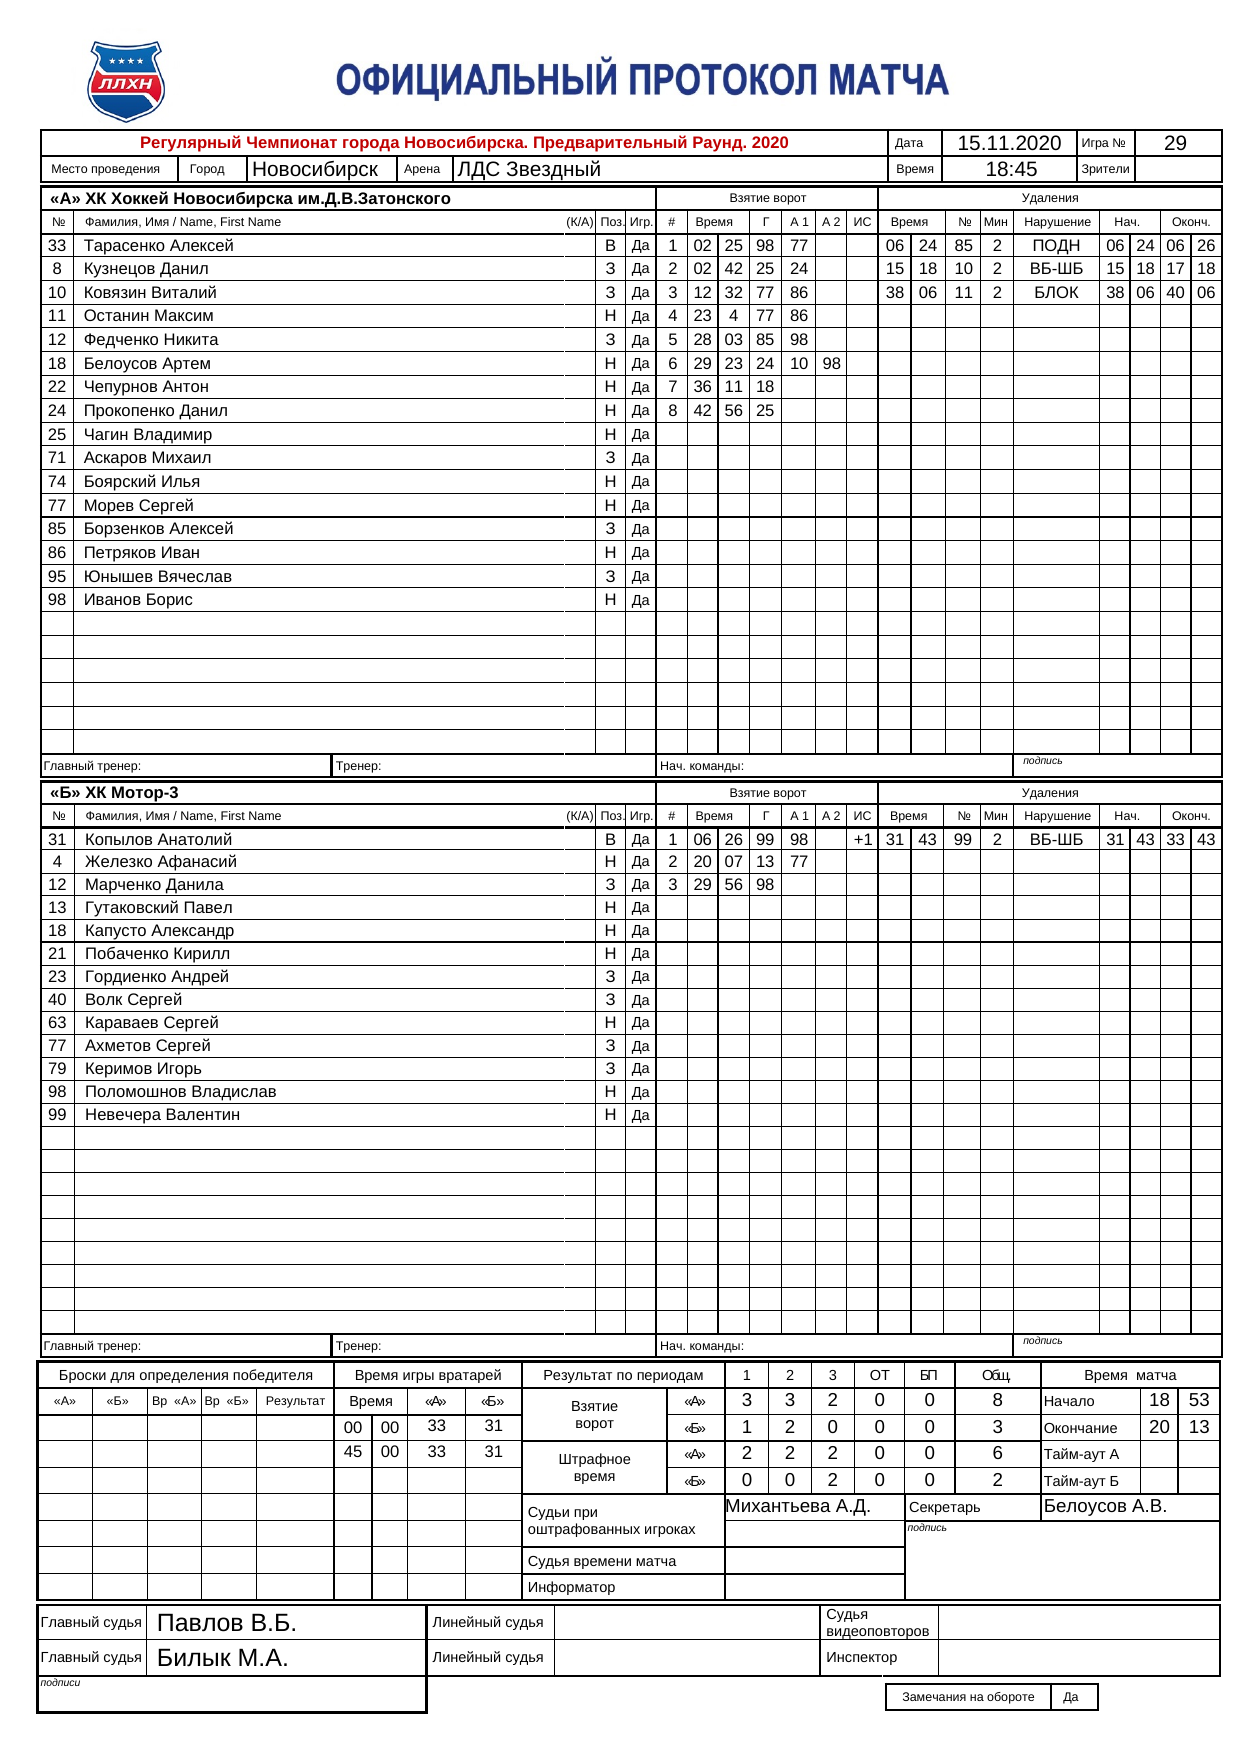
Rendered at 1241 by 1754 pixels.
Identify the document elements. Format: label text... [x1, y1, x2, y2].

table_cell [946, 423, 980, 445]
table_cell [39, 1521, 92, 1546]
table_cell Новосибирск [248, 157, 396, 181]
table_cell [93, 1441, 147, 1467]
table_cell Н [596, 896, 625, 918]
table_cell 12 [688, 281, 717, 303]
table_cell [1131, 989, 1160, 1011]
table_cell [750, 423, 781, 445]
table_cell [565, 1104, 595, 1126]
table_cell [1161, 470, 1190, 493]
table_cell 99 [944, 829, 980, 849]
table_cell [75, 1196, 564, 1218]
table_cell [879, 1288, 910, 1310]
table_cell 33 [42, 235, 73, 256]
table_cell «А» [408, 1389, 465, 1413]
table_cell [408, 1547, 465, 1573]
table_cell [879, 966, 910, 987]
table_cell [1131, 494, 1160, 516]
table_cell [1161, 376, 1190, 398]
table_cell [912, 305, 945, 327]
table_cell [1192, 565, 1221, 587]
table_cell [1131, 1150, 1160, 1172]
table_cell [912, 470, 945, 493]
table_cell [1179, 1441, 1219, 1467]
table_cell [1100, 1058, 1129, 1079]
table_cell [565, 829, 595, 849]
table_cell [1014, 1081, 1099, 1103]
table_cell З [596, 1035, 625, 1057]
table_cell [408, 1468, 465, 1493]
table_cell [847, 874, 877, 895]
table_cell Белоусов А.В. [1042, 1495, 1219, 1520]
table_cell Вр «А» [148, 1389, 201, 1413]
table_cell [981, 920, 1013, 941]
table_cell [816, 1196, 846, 1218]
table_cell [912, 896, 943, 918]
table_cell [657, 707, 687, 729]
table_cell 25 [719, 235, 749, 256]
table_cell [782, 588, 815, 611]
table_cell [816, 423, 846, 445]
table_cell [816, 470, 846, 493]
table_cell [879, 989, 910, 1011]
table_cell [750, 730, 781, 753]
table_cell [257, 1574, 333, 1599]
table_cell З [596, 874, 625, 895]
table_cell [946, 588, 980, 611]
table_cell 6 [956, 1442, 1040, 1467]
table_cell [565, 305, 595, 327]
table_cell Ахметов Сергей [75, 1035, 564, 1057]
table_cell [335, 1494, 371, 1520]
table_cell 3 [769, 1389, 811, 1413]
table_cell [1014, 376, 1099, 398]
table_cell [944, 1242, 980, 1264]
table_cell [719, 565, 749, 587]
table_cell [1131, 730, 1160, 753]
table_cell [1100, 1104, 1129, 1126]
table_cell [879, 1012, 910, 1033]
table_cell [750, 446, 781, 469]
table_cell [1131, 1104, 1160, 1126]
table_cell [816, 1242, 846, 1264]
table_cell [39, 1547, 92, 1573]
table_cell [565, 1265, 595, 1287]
table_cell [782, 1081, 815, 1103]
table_cell [719, 730, 749, 753]
table_cell [981, 470, 1013, 493]
table_cell Да [626, 235, 655, 256]
table_cell [657, 683, 687, 706]
table_cell Н [596, 305, 625, 327]
table_cell [1014, 1058, 1099, 1079]
table_cell [750, 612, 781, 634]
table_cell [1131, 470, 1160, 493]
table_cell [1014, 423, 1099, 445]
table_cell [816, 1219, 846, 1241]
table_cell [1131, 588, 1160, 611]
table_cell 0 [812, 1415, 854, 1440]
table_header Броски для определения победителя [39, 1363, 333, 1387]
table_cell [944, 989, 980, 1011]
table_cell [981, 989, 1013, 1011]
table_cell 0 [726, 1468, 768, 1493]
table_cell Н [596, 470, 625, 493]
table_cell Федченко Никита [74, 328, 564, 351]
table_cell № [946, 211, 980, 233]
table_cell [816, 896, 846, 918]
table_cell Караваев Сергей [75, 1012, 564, 1033]
table_cell З [596, 281, 625, 303]
table_cell [75, 1311, 564, 1333]
table_cell 0 [905, 1442, 954, 1467]
table_cell [657, 1081, 687, 1103]
table_cell [626, 730, 655, 753]
table_cell [1131, 683, 1160, 706]
table_cell 0 [855, 1442, 904, 1467]
table_cell 06 [688, 829, 717, 849]
table_cell [75, 1150, 564, 1172]
table_cell [750, 636, 781, 658]
table_cell [1131, 565, 1160, 587]
table_header 3 [812, 1363, 854, 1387]
table_cell [816, 328, 846, 351]
table_cell Фамилия, Имя / Name, First Name [74, 211, 565, 233]
table_cell [1100, 1219, 1129, 1241]
table_cell [1161, 730, 1190, 753]
table_cell [466, 1574, 521, 1599]
table_cell [750, 1127, 781, 1149]
table_cell [1131, 1081, 1160, 1103]
table_cell [782, 541, 815, 564]
table_cell [847, 1035, 877, 1057]
table_cell [816, 235, 846, 256]
table_cell [1100, 1081, 1129, 1103]
table_cell [565, 1081, 595, 1103]
table_cell Да [626, 352, 655, 374]
table_cell Волк Сергей [75, 989, 564, 1011]
table_cell [93, 1416, 147, 1440]
table_cell Да [626, 850, 655, 872]
table_cell [1141, 1468, 1177, 1493]
table_cell [944, 1127, 980, 1149]
table_cell [847, 328, 877, 351]
table_cell [626, 1173, 655, 1195]
table_cell № [944, 805, 980, 826]
table_cell Да [626, 896, 655, 918]
table_cell [816, 1012, 846, 1033]
table_cell [912, 1219, 943, 1241]
table_cell 98 [750, 235, 781, 256]
table_cell [816, 518, 846, 540]
table_cell Да [626, 376, 655, 398]
table_cell Н [596, 423, 625, 445]
table_cell [565, 257, 595, 280]
table_cell [946, 541, 980, 564]
table_cell А 2 [816, 805, 846, 826]
table_cell З [596, 328, 625, 351]
table_cell [1131, 943, 1160, 964]
table_cell [782, 1104, 815, 1126]
table_cell [257, 1416, 333, 1440]
table_cell [1014, 850, 1099, 872]
table_cell [596, 1127, 625, 1149]
table_cell [42, 1173, 74, 1195]
table_cell [626, 1265, 655, 1287]
table_cell 11 [946, 281, 980, 303]
table_cell [939, 1640, 1219, 1675]
table_cell 2 [769, 1442, 811, 1467]
table_cell В [596, 235, 625, 256]
table_cell З [596, 989, 625, 1011]
table_cell Начало [1042, 1389, 1140, 1413]
table_cell [596, 1173, 625, 1195]
table_cell Н [596, 399, 625, 422]
table_cell 77 [42, 1035, 74, 1057]
table_cell [1100, 1150, 1129, 1172]
table_cell [912, 1058, 943, 1079]
table_cell [1131, 1288, 1160, 1310]
table_cell [879, 1035, 910, 1057]
table_cell [1100, 352, 1129, 374]
table_cell 18 [1192, 257, 1221, 280]
table_cell 38 [879, 281, 910, 303]
table_cell [719, 1127, 749, 1149]
table_cell [912, 874, 943, 895]
table_cell Да [626, 1104, 655, 1126]
table_cell [408, 1494, 465, 1520]
table_cell Чагин Владимир [74, 423, 564, 445]
table_cell Марченко Данила [75, 874, 564, 895]
table_cell [1131, 423, 1160, 445]
table_cell [912, 541, 945, 564]
table_cell [912, 1173, 943, 1195]
table_cell 40 [42, 989, 74, 1011]
table_cell [1192, 588, 1221, 611]
table_cell [93, 1521, 147, 1546]
table_cell [912, 446, 945, 469]
table_header Удаления [879, 783, 1221, 803]
table_cell [202, 1441, 256, 1467]
table_cell [816, 1058, 846, 1079]
table_cell [39, 1441, 92, 1467]
table_cell [1014, 943, 1099, 964]
table_cell [626, 707, 655, 729]
table_cell [912, 1288, 943, 1310]
table_cell Железко Афанасий [75, 850, 564, 872]
table_cell [1131, 541, 1160, 564]
table_cell № [42, 211, 73, 233]
table_cell [981, 446, 1013, 469]
table_cell Билык М.А. [147, 1640, 425, 1675]
table_cell [981, 636, 1013, 658]
table_cell Да [626, 399, 655, 422]
table_cell [1131, 1173, 1160, 1195]
table_cell [782, 376, 815, 398]
table_cell [944, 1150, 980, 1172]
table_cell [1192, 1081, 1221, 1103]
table_cell [626, 1127, 655, 1149]
table_cell [1161, 352, 1190, 374]
table_cell [1161, 966, 1190, 987]
table_cell Нач. [1100, 805, 1160, 826]
table_header Дата [889, 131, 941, 155]
table_cell Юнышев Вячеслав [74, 565, 564, 587]
table_cell Поломошнов Владислав [75, 1081, 564, 1103]
table_cell [981, 1012, 1013, 1033]
table_cell [750, 565, 781, 587]
table_cell [879, 470, 910, 493]
table_cell 36 [688, 376, 717, 398]
table_cell Вр «Б» [202, 1389, 256, 1413]
table_cell [688, 1311, 717, 1333]
table_cell [879, 1104, 910, 1126]
table_cell [912, 612, 945, 634]
table_cell Время [889, 157, 941, 181]
table_cell [782, 1173, 815, 1195]
table_cell Да [626, 966, 655, 987]
table_cell 0 [855, 1389, 904, 1413]
table_cell [565, 1058, 595, 1079]
table_cell [944, 850, 980, 872]
table_cell [1014, 399, 1099, 422]
table_cell Нарушение [1014, 805, 1099, 826]
table_cell [1161, 1035, 1190, 1057]
table_cell [847, 399, 877, 422]
table_cell [879, 494, 910, 516]
table_cell Г [750, 211, 781, 233]
table_cell 53 [1179, 1389, 1219, 1413]
table_cell [912, 966, 943, 987]
table_cell Время [688, 805, 749, 826]
table_cell А 1 [782, 805, 815, 826]
table_cell 74 [42, 470, 73, 493]
table_cell [657, 470, 687, 493]
table_cell Взятие ворот [523, 1389, 666, 1440]
table_cell [750, 896, 781, 918]
table_cell 18 [750, 376, 781, 398]
table_cell [816, 874, 846, 895]
table_cell 38 [1100, 281, 1129, 303]
table_cell [42, 659, 73, 682]
table_cell [42, 1288, 74, 1310]
table_cell Гутаковский Павел [75, 896, 564, 918]
table_cell 25 [42, 423, 73, 445]
table_cell [148, 1441, 201, 1467]
table_header 2 [769, 1363, 811, 1387]
table_cell [981, 305, 1013, 327]
table_cell [657, 1242, 687, 1264]
table_cell [1161, 1081, 1190, 1103]
table_cell [1014, 1288, 1099, 1310]
table_cell 23 [719, 352, 749, 374]
table_cell Да [626, 541, 655, 564]
table_cell [565, 707, 595, 729]
table_cell 42 [719, 257, 749, 280]
table_cell [847, 1127, 877, 1149]
table_cell [944, 1035, 980, 1057]
table_cell [626, 1219, 655, 1241]
table_cell [1192, 494, 1221, 516]
table_cell [1192, 1127, 1221, 1149]
table_cell [1131, 1012, 1160, 1033]
table_cell [981, 376, 1013, 398]
table_cell [981, 1127, 1013, 1149]
table_cell [1161, 1265, 1190, 1287]
table_cell [688, 518, 717, 540]
table_cell [202, 1574, 256, 1599]
table_cell [1100, 707, 1129, 729]
table_cell Да [626, 1035, 655, 1057]
table_cell [1100, 376, 1129, 398]
table_cell [555, 1606, 819, 1639]
table_cell [981, 588, 1013, 611]
table_cell [657, 565, 687, 587]
table_cell [1100, 305, 1129, 327]
table_cell [1131, 352, 1160, 374]
table_cell [719, 612, 749, 634]
table_cell [1014, 305, 1099, 327]
table_cell [688, 565, 717, 587]
table_cell [847, 989, 877, 1011]
table_cell [946, 352, 980, 374]
table_cell [879, 352, 910, 374]
table_cell [1100, 470, 1129, 493]
table_cell [719, 966, 749, 987]
table_cell [1131, 920, 1160, 941]
table_cell [816, 446, 846, 469]
table_cell [816, 1104, 846, 1126]
table_cell 45 [335, 1441, 371, 1467]
table_cell [1014, 328, 1099, 351]
table_cell [981, 874, 1013, 895]
table_cell [596, 1311, 625, 1333]
table_cell [565, 352, 595, 374]
table_cell 77 [42, 494, 73, 516]
table_cell [782, 1012, 815, 1033]
table_cell Да [626, 257, 655, 280]
table_cell [565, 494, 595, 516]
table_cell [912, 376, 945, 398]
table_cell [719, 423, 749, 445]
table_cell [782, 1127, 815, 1149]
table_cell [657, 1265, 687, 1287]
table_cell [879, 565, 910, 587]
table_cell [1014, 588, 1099, 611]
table_cell [719, 683, 749, 706]
table_cell [657, 1288, 687, 1310]
table_cell [1161, 707, 1190, 729]
table_cell [565, 281, 595, 303]
table_cell [657, 659, 687, 682]
table_cell [1161, 328, 1190, 351]
table_cell [257, 1468, 333, 1493]
table_cell [879, 920, 910, 941]
table_header ОТ [855, 1363, 904, 1387]
table_cell 98 [42, 588, 73, 611]
table_cell 85 [42, 518, 73, 540]
table_cell [750, 1012, 781, 1033]
table_cell Главный тренер: [42, 1335, 330, 1356]
table_cell [1192, 659, 1221, 682]
table_cell [1192, 896, 1221, 918]
table_cell [912, 1196, 943, 1218]
table_cell подписи [39, 1677, 425, 1711]
table_cell [750, 989, 781, 1011]
table_cell 32 [719, 281, 749, 303]
table_cell [657, 588, 687, 611]
table_cell 86 [782, 281, 815, 303]
table_cell 98 [750, 874, 781, 895]
table_cell [1131, 1035, 1160, 1057]
table_cell [565, 1196, 595, 1218]
table_cell [1014, 1242, 1099, 1264]
table_cell [657, 989, 687, 1011]
table_cell [657, 730, 687, 753]
table_cell Да [626, 565, 655, 587]
table_cell [782, 966, 815, 987]
table_cell А 1 [782, 211, 815, 233]
table_cell [75, 1127, 564, 1149]
table_cell [1161, 636, 1190, 658]
table_cell [1192, 1035, 1221, 1057]
table_cell [1192, 1173, 1221, 1195]
table_cell [466, 1547, 521, 1573]
table_cell Время [335, 1389, 407, 1413]
table_cell 15 [1100, 257, 1129, 280]
table_cell [565, 636, 595, 658]
table_cell [1192, 541, 1221, 564]
table_cell [750, 1150, 781, 1172]
table_cell [726, 1575, 904, 1599]
table_cell [944, 1173, 980, 1195]
table_cell [1131, 707, 1160, 729]
table_cell [847, 352, 877, 374]
table_cell [1161, 423, 1190, 445]
table_cell [782, 920, 815, 941]
table_cell +1 [847, 829, 877, 849]
table_cell [1131, 376, 1160, 398]
table_cell Судья времени матча [523, 1548, 724, 1573]
table_cell [946, 446, 980, 469]
table_cell ВБ-ШБ [1014, 829, 1099, 849]
table_cell Н [596, 376, 625, 398]
table_cell [750, 1196, 781, 1218]
table_cell [1192, 1104, 1221, 1126]
table_cell [688, 636, 717, 658]
table_cell [816, 850, 846, 872]
table_cell [93, 1547, 147, 1573]
table_cell [257, 1494, 333, 1520]
table_cell [1100, 874, 1129, 895]
table_cell [373, 1574, 407, 1599]
table_cell Чепурнов Антон [74, 376, 564, 398]
table_cell [782, 1265, 815, 1287]
table_cell [1161, 588, 1190, 611]
table_cell [688, 423, 717, 445]
table_cell [42, 730, 73, 753]
table_cell 43 [1131, 829, 1160, 849]
table_cell [782, 446, 815, 469]
table_cell [847, 565, 877, 587]
table_cell [565, 1035, 595, 1057]
table_cell 5 [657, 328, 687, 351]
table_cell 24 [782, 257, 815, 280]
table_cell 3 [956, 1415, 1040, 1440]
table_cell [565, 989, 595, 1011]
table_cell Да [626, 588, 655, 611]
table_cell 11 [42, 305, 73, 327]
table_cell [1192, 1150, 1221, 1172]
table_cell [782, 1242, 815, 1264]
table_cell [981, 683, 1013, 706]
table_cell Судья видеоповторов [821, 1606, 938, 1639]
table_cell [782, 1311, 815, 1333]
table_cell [565, 328, 595, 351]
table_cell [944, 1104, 980, 1126]
table_cell [981, 423, 1013, 445]
table_cell [879, 943, 910, 964]
table_cell [373, 1547, 407, 1573]
table_cell 2 [657, 257, 687, 280]
table_cell [750, 1058, 781, 1079]
table_header Время игры вратарей [335, 1363, 521, 1387]
table_cell [912, 399, 945, 422]
table_cell [1131, 850, 1160, 872]
table_cell 06 [912, 281, 945, 303]
table_cell [719, 518, 749, 540]
table_cell [879, 446, 910, 469]
table_header БП [905, 1363, 954, 1387]
table_cell [688, 470, 717, 493]
table_cell [657, 1104, 687, 1126]
table_cell [847, 943, 877, 964]
table_cell [373, 1468, 407, 1493]
table_cell [879, 730, 910, 753]
table_cell [719, 1058, 749, 1079]
table_cell [688, 896, 717, 918]
table_cell 31 [42, 829, 74, 849]
table_cell [719, 446, 749, 469]
table_cell [148, 1416, 201, 1440]
table_cell [782, 565, 815, 587]
table_cell [1161, 1196, 1190, 1218]
table_cell [912, 1127, 943, 1149]
table_cell Тайм-аут Б [1042, 1468, 1140, 1493]
table_cell [688, 541, 717, 564]
table_cell Оконч. [1161, 211, 1221, 233]
table_cell [1192, 399, 1221, 422]
table_cell Арена [398, 157, 452, 181]
table_cell [565, 920, 595, 941]
table_cell [75, 1288, 564, 1310]
table_cell [912, 707, 945, 729]
table_cell 18:45 [943, 157, 1076, 181]
table_cell [816, 1035, 846, 1057]
table_cell [719, 1081, 749, 1103]
table_cell Нач. команды: [657, 1335, 1012, 1356]
table_cell «Б» [668, 1415, 724, 1440]
table_cell 21 [42, 943, 74, 964]
table_cell 56 [719, 399, 749, 422]
table_cell [816, 541, 846, 564]
table_cell [148, 1574, 201, 1599]
table_cell 99 [750, 829, 781, 849]
table_cell [42, 1265, 74, 1287]
table_cell [39, 1468, 92, 1493]
table_cell 31 [466, 1441, 521, 1467]
table_cell 4 [657, 305, 687, 327]
table_cell [1014, 1196, 1099, 1218]
table_cell [1161, 565, 1190, 587]
table_cell [912, 850, 943, 872]
table_cell [981, 850, 1013, 872]
table_cell [719, 636, 749, 658]
table_cell 77 [782, 850, 815, 872]
table_cell 7 [657, 376, 687, 398]
table_cell [912, 1311, 943, 1333]
table_cell [93, 1494, 147, 1520]
table_cell [981, 565, 1013, 587]
table_cell [1179, 1468, 1219, 1493]
table_cell (К/А) [565, 805, 595, 826]
table_cell [1192, 683, 1221, 706]
table_cell [847, 1219, 877, 1241]
table_cell 24 [42, 399, 73, 422]
table_cell [657, 518, 687, 540]
table_cell 18 [42, 920, 74, 941]
table_cell 18 [42, 352, 73, 374]
table_cell [335, 1521, 371, 1546]
table_cell [1131, 896, 1160, 918]
table_cell Да [626, 470, 655, 493]
table_cell [719, 1196, 749, 1218]
table_cell [946, 470, 980, 493]
table_cell Зрители [1078, 157, 1134, 181]
table_cell [719, 920, 749, 941]
table_cell [1014, 1127, 1099, 1149]
table_cell [466, 1468, 521, 1493]
table_cell Да [626, 281, 655, 303]
table_cell [946, 636, 980, 658]
table_cell [719, 1012, 749, 1033]
table_cell [1100, 659, 1129, 682]
table_cell [1161, 896, 1190, 918]
table_cell [565, 612, 595, 634]
table_cell «Б » [466, 1389, 521, 1413]
table_cell [879, 541, 910, 564]
table_cell [912, 565, 945, 587]
table_cell [596, 1288, 625, 1310]
table_cell [879, 1173, 910, 1195]
table_cell [1192, 305, 1221, 327]
table_header 15.11.2020 [943, 131, 1076, 155]
table_cell [719, 1035, 749, 1057]
table_cell [1014, 1035, 1099, 1057]
table_cell [565, 446, 595, 469]
table_cell [981, 943, 1013, 964]
table_cell Аскаров Михаил [74, 446, 564, 469]
table_cell Н [596, 920, 625, 941]
table_cell [816, 612, 846, 634]
table_header «Б» ХК Мотор-3 [42, 783, 655, 803]
table_cell [688, 683, 717, 706]
table_cell [1161, 494, 1190, 516]
table_cell [202, 1521, 256, 1546]
table_cell 43 [1192, 829, 1221, 849]
table_cell [1100, 1265, 1129, 1287]
table_cell [1131, 612, 1160, 634]
table_cell [946, 612, 980, 634]
table_cell 2 [812, 1389, 854, 1413]
table_cell [688, 1035, 717, 1057]
table_cell [688, 612, 717, 634]
table_cell 23 [688, 305, 717, 327]
table_cell 2 [657, 850, 687, 872]
table_cell Да [626, 829, 655, 849]
table_cell [148, 1547, 201, 1573]
table_cell Инспектор [821, 1640, 938, 1675]
table_cell 86 [42, 541, 73, 564]
table_cell [688, 1219, 717, 1241]
table_cell 79 [42, 1058, 74, 1079]
table_cell Да [626, 305, 655, 327]
table_cell «А» [668, 1389, 724, 1413]
table_cell З [596, 518, 625, 540]
table_cell Да [626, 1012, 655, 1033]
table_cell Штрафное время [523, 1442, 666, 1493]
table_cell [75, 1219, 564, 1241]
table_cell [596, 612, 625, 634]
table_cell [719, 1288, 749, 1310]
table_cell 29 [688, 352, 717, 374]
table_cell [42, 612, 73, 634]
table_cell [688, 1012, 717, 1033]
table_cell [688, 1265, 717, 1287]
table_cell [1192, 989, 1221, 1011]
table_cell [1131, 1127, 1160, 1149]
table_cell [1192, 920, 1221, 941]
table_cell [782, 423, 815, 445]
table_cell [782, 659, 815, 682]
table_cell [565, 730, 595, 753]
table_cell [946, 305, 980, 327]
table_cell [565, 235, 595, 256]
table_cell [565, 874, 595, 895]
table_cell [1192, 1058, 1221, 1079]
table_cell [912, 352, 945, 374]
table_cell [1192, 707, 1221, 729]
table_cell [782, 518, 815, 540]
table_cell [39, 1494, 92, 1520]
table_cell 8 [42, 257, 73, 280]
table_cell [42, 1150, 74, 1172]
table_cell Борзенков Алексей [74, 518, 564, 540]
table_cell [782, 1288, 815, 1310]
table_cell «А» [39, 1389, 92, 1413]
table_cell [1161, 850, 1190, 872]
table_cell Тренер: [333, 1335, 655, 1356]
table_header Регулярный Чемпионат города Новосибирска. Предварительный Раунд. 2020 [42, 131, 887, 155]
table_header Результат по периодам [523, 1363, 724, 1387]
table_cell [1100, 966, 1129, 987]
table_cell [879, 1311, 910, 1333]
table_cell [912, 1012, 943, 1033]
table_cell 1 [657, 235, 687, 256]
table_cell Поз. [596, 805, 625, 826]
table_cell [657, 896, 687, 918]
table_cell 33 [1161, 829, 1190, 849]
table_cell [750, 683, 781, 706]
table_cell [1192, 1196, 1221, 1218]
table_cell [719, 588, 749, 611]
table_cell [565, 1311, 595, 1333]
table_cell [981, 1058, 1013, 1079]
table_cell Фамилия, Имя / Name, First Name [75, 805, 565, 826]
table_cell Да [626, 989, 655, 1011]
table_cell [719, 896, 749, 918]
table_cell [782, 636, 815, 658]
table_cell Останин Максим [74, 305, 564, 327]
table_cell В [596, 829, 625, 849]
table_cell [847, 446, 877, 469]
table_cell [879, 683, 910, 706]
table_cell 10 [42, 281, 73, 303]
table_cell 1 [726, 1415, 768, 1440]
table_cell БЛОК [1014, 281, 1099, 303]
table_cell Павлов В.Б. [147, 1606, 425, 1639]
table_cell [1014, 446, 1099, 469]
table_cell [1192, 352, 1221, 374]
table_cell [847, 1196, 877, 1218]
table_cell [946, 494, 980, 516]
table_header Игра № [1078, 131, 1134, 155]
table_cell [1161, 659, 1190, 682]
table_cell [93, 1468, 147, 1493]
table_cell [879, 1265, 910, 1287]
table_cell 00 [373, 1416, 407, 1440]
table_cell Н [596, 494, 625, 516]
table_header 29 [1136, 131, 1221, 155]
table_cell [847, 257, 877, 280]
table_cell [257, 1441, 333, 1467]
table_cell [816, 636, 846, 658]
table_cell [565, 966, 595, 987]
table_cell [1100, 494, 1129, 516]
table_cell [626, 683, 655, 706]
table_cell 42 [688, 399, 717, 422]
table_cell [981, 612, 1013, 634]
table_cell 3 [657, 281, 687, 303]
table_cell [912, 1150, 943, 1172]
table_cell [944, 1081, 980, 1103]
table_cell [466, 1521, 521, 1546]
table_cell Да [626, 328, 655, 351]
table_cell [750, 1219, 781, 1241]
table_cell [939, 1606, 1219, 1639]
table_cell [42, 707, 73, 729]
table_cell [750, 494, 781, 516]
table_cell Да [626, 494, 655, 516]
table_cell [565, 1219, 595, 1241]
table_cell [42, 1242, 74, 1264]
table_cell Мин [981, 211, 1013, 233]
table_cell [981, 1242, 1013, 1264]
table_cell 3 [726, 1389, 768, 1413]
table_cell [1014, 1104, 1099, 1126]
table_cell [1100, 1035, 1129, 1057]
table_cell [946, 376, 980, 398]
table_cell [93, 1574, 147, 1599]
table_cell 24 [1131, 235, 1160, 256]
table_cell [626, 612, 655, 634]
table_cell [1161, 1219, 1190, 1241]
table_cell Побаченко Кирилл [75, 943, 564, 964]
table_cell [782, 1035, 815, 1057]
table_cell [879, 896, 910, 918]
table_cell [816, 920, 846, 941]
table_cell [466, 1494, 521, 1520]
table_cell [1161, 1288, 1190, 1310]
table_cell [981, 541, 1013, 564]
table_cell [1014, 730, 1099, 753]
table_cell 10 [946, 257, 980, 280]
table_cell [1131, 518, 1160, 540]
table_cell [879, 612, 910, 634]
table_cell [1192, 1288, 1221, 1310]
table_cell [74, 612, 564, 634]
table_header Взятие ворот [657, 188, 877, 209]
table_cell [657, 1173, 687, 1195]
table_cell [202, 1416, 256, 1440]
table_cell [782, 989, 815, 1011]
table_header 1 [726, 1363, 768, 1387]
table_header Время матча [1042, 1363, 1219, 1387]
table_cell [1192, 966, 1221, 987]
table_cell 31 [1100, 829, 1129, 849]
table_cell 06 [1192, 281, 1221, 303]
table_cell Н [596, 588, 625, 611]
table_cell 26 [1192, 235, 1221, 256]
table_cell [782, 730, 815, 753]
table_cell [1192, 1242, 1221, 1264]
table_cell (К/А) [565, 211, 595, 233]
table_cell [944, 874, 980, 895]
table_cell [688, 1127, 717, 1149]
table_cell ИС [847, 805, 877, 826]
table_cell [74, 707, 564, 729]
table_cell 29 [688, 874, 717, 895]
table_cell [981, 1311, 1013, 1333]
table_cell 06 [1131, 281, 1160, 303]
table_header Удаления [879, 188, 1221, 209]
table_cell [1014, 683, 1099, 706]
table_cell [1100, 1311, 1129, 1333]
table_cell Да [626, 423, 655, 445]
table_cell [944, 920, 980, 941]
table_cell [1100, 1012, 1129, 1033]
table_cell [944, 896, 980, 918]
table_cell Морев Сергей [74, 494, 564, 516]
table_cell [596, 659, 625, 682]
table_cell [750, 659, 781, 682]
table_cell [782, 896, 815, 918]
table_cell [688, 707, 717, 729]
table_cell [657, 1012, 687, 1033]
table_cell [1131, 659, 1160, 682]
table_cell «Б» [93, 1389, 147, 1413]
table_cell [1014, 352, 1099, 374]
table_cell [816, 281, 846, 303]
table_cell 63 [42, 1012, 74, 1033]
table_cell [750, 518, 781, 540]
table_cell [1014, 896, 1099, 918]
table_cell [428, 1677, 882, 1711]
table_cell [408, 1574, 465, 1599]
table_cell [750, 920, 781, 941]
table_cell [879, 636, 910, 658]
table_cell [657, 541, 687, 564]
table_cell [1100, 1173, 1129, 1195]
table_cell [1100, 423, 1129, 445]
table_cell [1131, 1265, 1160, 1287]
table_cell [726, 1521, 904, 1546]
table_cell [847, 1150, 877, 1172]
table_cell [1131, 1242, 1160, 1264]
table_cell Нач. команды: [657, 755, 1012, 776]
table_cell З [596, 565, 625, 587]
table_cell [1014, 1311, 1099, 1333]
table_cell [782, 1196, 815, 1218]
table_cell [981, 399, 1013, 422]
table_cell [946, 707, 980, 729]
table_cell [565, 683, 595, 706]
table_cell [1192, 446, 1221, 469]
table_cell [596, 1196, 625, 1218]
table_cell [565, 850, 595, 872]
table_cell [1131, 399, 1160, 422]
table_cell 0 [905, 1389, 954, 1413]
table_cell [148, 1468, 201, 1493]
table_cell [1192, 850, 1221, 872]
table_cell [946, 659, 980, 682]
table_cell [1100, 920, 1129, 941]
table_cell [1014, 612, 1099, 634]
table_cell [565, 1150, 595, 1172]
table_cell [946, 565, 980, 587]
table_cell Время [879, 211, 945, 233]
table_cell [912, 683, 945, 706]
table_cell Окончание [1042, 1415, 1140, 1440]
table_cell 43 [912, 829, 943, 849]
table_cell [944, 1311, 980, 1333]
table_cell [883, 1677, 1220, 1681]
table_cell [657, 1035, 687, 1057]
table_cell [657, 1150, 687, 1172]
table_cell 98 [42, 1081, 74, 1103]
table_cell [912, 328, 945, 351]
table_cell [816, 1150, 846, 1172]
table_cell [596, 683, 625, 706]
table_cell [565, 423, 595, 445]
table_cell [688, 1104, 717, 1126]
table_cell [1161, 518, 1190, 540]
table_cell [847, 1288, 877, 1310]
table_cell [944, 943, 980, 964]
table_cell [1161, 1012, 1190, 1033]
table_cell Поз. [596, 211, 625, 233]
table_cell [879, 707, 910, 729]
table_cell [1100, 328, 1129, 351]
table_cell [626, 1242, 655, 1264]
table_cell [1161, 989, 1190, 1011]
table_cell [1131, 1219, 1160, 1241]
table_cell [1100, 446, 1129, 469]
table_cell [657, 612, 687, 634]
table_cell [944, 1288, 980, 1310]
table_cell [42, 1311, 74, 1333]
table_cell 24 [750, 352, 781, 374]
table_cell [1161, 1173, 1190, 1195]
table_cell 18 [1141, 1389, 1177, 1413]
table_cell [981, 494, 1013, 516]
table_cell 2 [981, 281, 1013, 303]
table_cell [912, 518, 945, 540]
table_cell [39, 1416, 92, 1440]
table_cell [847, 376, 877, 398]
table_cell [816, 1265, 846, 1287]
table_cell Тайм-аут А [1042, 1441, 1140, 1467]
table_cell [1161, 1242, 1190, 1264]
table_cell [1161, 1311, 1190, 1333]
table_cell [688, 1242, 717, 1264]
table_cell [816, 989, 846, 1011]
table_cell [981, 1035, 1013, 1057]
table_cell 00 [335, 1416, 371, 1440]
table_cell [944, 966, 980, 987]
table_cell [912, 494, 945, 516]
table_cell Главный судья [39, 1640, 146, 1675]
table_cell [1161, 1058, 1190, 1079]
table_cell Капусто Александр [75, 920, 564, 941]
table_cell 0 [855, 1468, 904, 1493]
table_cell 2 [981, 829, 1013, 849]
table_cell [1192, 423, 1221, 445]
table_cell [946, 730, 980, 753]
table_cell [879, 588, 910, 611]
table_cell [626, 1288, 655, 1310]
table_cell [750, 943, 781, 964]
table_cell 13 [750, 850, 781, 872]
table_cell [657, 494, 687, 516]
table_cell [1014, 989, 1099, 1011]
table_cell Ковязин Виталий [74, 281, 564, 303]
table_cell 85 [946, 235, 980, 256]
table_cell [981, 352, 1013, 374]
table_cell [912, 636, 945, 658]
table_cell 18 [912, 257, 945, 280]
table_cell 6 [657, 352, 687, 374]
table_cell Тарасенко Алексей [74, 235, 564, 256]
table_cell [816, 943, 846, 964]
table_cell [1100, 636, 1129, 658]
table_cell Время [879, 805, 943, 826]
table_cell [688, 1150, 717, 1172]
table_cell Тренер: [333, 755, 655, 776]
table_cell [912, 730, 945, 753]
table_cell [726, 1548, 904, 1573]
table_cell [816, 305, 846, 327]
table_cell [1131, 305, 1160, 327]
table_cell [373, 1494, 407, 1520]
table_cell Город [179, 157, 246, 181]
table_cell Н [596, 1104, 625, 1126]
table_cell [847, 1104, 877, 1126]
table_cell «Б» [668, 1468, 724, 1493]
table_cell [750, 1288, 781, 1310]
table_cell [981, 1219, 1013, 1241]
table_cell [912, 989, 943, 1011]
table_cell 99 [42, 1104, 74, 1126]
table_cell [912, 920, 943, 941]
table_cell [1100, 1242, 1129, 1264]
table_cell 12 [42, 874, 74, 895]
table_cell [1161, 943, 1190, 964]
table_cell 0 [905, 1468, 954, 1493]
table_cell [626, 1311, 655, 1333]
table_cell [719, 989, 749, 1011]
table_cell [847, 1058, 877, 1079]
table_cell 86 [782, 305, 815, 327]
table_cell [879, 1150, 910, 1172]
table_cell [847, 730, 877, 753]
table_cell [657, 943, 687, 964]
table_cell Судьи при оштрафованных игроках [523, 1495, 724, 1546]
table_cell [816, 1311, 846, 1333]
table_cell ПОДН [1014, 235, 1099, 256]
table_cell Секретарь [906, 1495, 1040, 1520]
table_cell [1014, 966, 1099, 987]
table_cell [688, 1196, 717, 1218]
table_cell [657, 446, 687, 469]
table_cell [657, 920, 687, 941]
table_cell 2 [812, 1468, 854, 1493]
table_cell Линейный судья [428, 1640, 554, 1675]
table_cell Прокопенко Данил [74, 399, 564, 422]
table_cell [782, 1058, 815, 1079]
table_cell [981, 1081, 1013, 1103]
table_cell [816, 376, 846, 398]
table_cell [657, 1058, 687, 1079]
table_cell Оконч. [1161, 805, 1221, 826]
table_cell [1192, 943, 1221, 964]
table_cell [719, 494, 749, 516]
table_cell Н [596, 352, 625, 374]
table_cell 2 [981, 235, 1013, 256]
table_cell [981, 966, 1013, 987]
table_cell Нарушение [1014, 211, 1099, 233]
table_cell [596, 730, 625, 753]
table_cell [657, 1219, 687, 1241]
table_cell [981, 1104, 1013, 1126]
table_cell [879, 305, 910, 327]
table_cell [719, 1150, 749, 1172]
table_cell Нач. [1100, 211, 1160, 233]
table_cell [565, 1127, 595, 1149]
table_cell [565, 943, 595, 964]
table_cell # [657, 805, 687, 826]
table_cell Иванов Борис [74, 588, 564, 611]
table_cell [782, 612, 815, 634]
table_cell [847, 541, 877, 564]
table_cell [782, 1219, 815, 1241]
table_cell З [596, 1058, 625, 1079]
table_cell [879, 850, 910, 872]
table_cell [1014, 1012, 1099, 1033]
table_cell Кузнецов Данил [74, 257, 564, 280]
table_cell [981, 1150, 1013, 1172]
table_cell 40 [1161, 281, 1190, 303]
table_cell [657, 966, 687, 987]
table_cell [257, 1547, 333, 1573]
table_cell [688, 966, 717, 987]
table_cell 17 [1161, 257, 1190, 280]
table_cell [1014, 470, 1099, 493]
table_cell [565, 1242, 595, 1264]
table_cell [847, 423, 877, 445]
table_cell [565, 1173, 595, 1195]
table_header Замечания на обороте [887, 1685, 1050, 1709]
table_cell [1141, 1441, 1177, 1467]
table_cell [1192, 1265, 1221, 1287]
table_cell [719, 470, 749, 493]
table_cell 2 [769, 1415, 811, 1440]
table_cell [879, 518, 910, 540]
table_cell [1161, 1104, 1190, 1126]
table_cell [1100, 565, 1129, 587]
table_cell [688, 920, 717, 941]
table_cell 77 [750, 281, 781, 303]
table_cell [1100, 1127, 1129, 1149]
table_cell [816, 494, 846, 516]
table_cell [565, 541, 595, 564]
table_cell [981, 518, 1013, 540]
table_cell Линейный судья [428, 1606, 554, 1639]
table_cell [946, 399, 980, 422]
table_cell 98 [782, 328, 815, 351]
table_cell [1192, 612, 1221, 634]
table_cell [1161, 305, 1190, 327]
table_cell [719, 1219, 749, 1241]
table_cell Да [626, 874, 655, 895]
table_cell Г [750, 805, 781, 826]
table_cell [719, 1173, 749, 1195]
table_cell # [657, 211, 687, 233]
table_cell [981, 659, 1013, 682]
table_cell [1100, 1196, 1129, 1218]
table_cell Н [596, 1012, 625, 1033]
table_cell [688, 989, 717, 1011]
table_header «А» ХК Хоккей Новосибирска им.Д.В.Затонского [42, 188, 655, 209]
table_cell [816, 1081, 846, 1103]
table_cell [1099, 1682, 1220, 1711]
table_cell [1131, 446, 1160, 469]
table_cell Н [596, 850, 625, 872]
table_cell [944, 1058, 980, 1079]
table_cell [373, 1521, 407, 1546]
table_cell 20 [1141, 1415, 1177, 1440]
table_cell [1100, 399, 1129, 422]
table_cell Невечера Валентин [75, 1104, 564, 1126]
table_cell 20 [688, 850, 717, 872]
table_cell [1100, 1288, 1129, 1310]
table_cell 06 [879, 235, 910, 256]
table_cell [555, 1640, 819, 1675]
table_cell [1100, 896, 1129, 918]
table_cell ЛДС Звездный [454, 157, 887, 181]
table_cell 28 [688, 328, 717, 351]
table_cell [1161, 446, 1190, 469]
table_cell 06 [1161, 235, 1190, 256]
table_cell [782, 707, 815, 729]
table_cell Результат [257, 1389, 333, 1413]
table_cell [847, 1242, 877, 1264]
table_cell [750, 966, 781, 987]
table_cell [879, 376, 910, 398]
table_cell [782, 874, 815, 895]
table_cell [782, 1150, 815, 1172]
table_cell 26 [719, 829, 749, 849]
table_cell З [596, 446, 625, 469]
table_cell [981, 1196, 1013, 1218]
table_cell [750, 1311, 781, 1333]
table_cell 06 [1100, 235, 1129, 256]
table_cell [719, 541, 749, 564]
table_cell [782, 943, 815, 964]
table_cell [688, 494, 717, 516]
table_cell [816, 683, 846, 706]
table_cell З [596, 966, 625, 987]
table_cell [912, 943, 943, 964]
table_cell [879, 1219, 910, 1241]
table_cell 8 [657, 399, 687, 422]
table_cell [74, 730, 564, 753]
table_cell [688, 588, 717, 611]
table_cell [816, 730, 846, 753]
table_cell 3 [657, 874, 687, 895]
table_cell 2 [956, 1468, 1040, 1493]
table_cell [626, 636, 655, 658]
table_cell [1100, 518, 1129, 540]
table_cell [42, 1219, 74, 1241]
table_cell Петряков Иван [74, 541, 564, 564]
table_cell [719, 1311, 749, 1333]
table_cell [912, 1242, 943, 1264]
table_cell [944, 1196, 980, 1218]
table_cell [847, 518, 877, 540]
table_cell 95 [42, 565, 73, 587]
table_cell [75, 1265, 564, 1287]
table_cell Гордиенко Андрей [75, 966, 564, 987]
table_cell [657, 1196, 687, 1218]
table_cell 2 [981, 257, 1013, 280]
table_cell 56 [719, 874, 749, 895]
table_cell [981, 328, 1013, 351]
table_cell [1131, 328, 1160, 351]
table_header Да [1052, 1685, 1097, 1709]
table_cell [596, 1219, 625, 1241]
table_cell [202, 1494, 256, 1520]
table_cell [782, 683, 815, 706]
table_cell [816, 659, 846, 682]
table_cell Место проведения [42, 157, 177, 181]
table_cell 31 [879, 829, 910, 849]
table_cell [1014, 494, 1099, 516]
table_cell Н [596, 943, 625, 964]
table_cell [719, 659, 749, 682]
table_cell [879, 1127, 910, 1149]
table_cell [847, 896, 877, 918]
table_cell [688, 1058, 717, 1079]
table_cell Информатор [523, 1575, 724, 1599]
table_cell [1131, 1311, 1160, 1333]
table_cell [944, 1219, 980, 1241]
table_cell Да [626, 1058, 655, 1079]
table_cell [1161, 1150, 1190, 1172]
table_cell 0 [769, 1468, 811, 1493]
table_cell [1014, 920, 1099, 941]
table_cell Мин [981, 805, 1013, 826]
table_cell [657, 1311, 687, 1333]
table_cell Главный судья [39, 1606, 146, 1639]
table_cell 22 [42, 376, 73, 398]
table_cell 4 [42, 850, 74, 872]
table_cell [565, 896, 595, 918]
table_cell [847, 850, 877, 872]
table_cell [565, 1012, 595, 1033]
table_cell Боярский Илья [74, 470, 564, 493]
table_cell [912, 1035, 943, 1057]
table_cell [1100, 541, 1129, 564]
table_cell [657, 423, 687, 445]
table_cell [847, 659, 877, 682]
table_cell Керимов Игорь [75, 1058, 564, 1079]
table_cell [74, 636, 564, 658]
table_cell [981, 707, 1013, 729]
table_cell [847, 235, 877, 256]
table_cell [1014, 1150, 1099, 1172]
table_cell ИС [847, 211, 877, 233]
table_cell З [596, 257, 625, 280]
table_cell [1014, 1265, 1099, 1287]
table_cell [847, 588, 877, 611]
table_cell [1014, 874, 1099, 895]
table_cell [750, 1081, 781, 1103]
table_cell 77 [750, 305, 781, 327]
table_cell [782, 494, 815, 516]
table_cell 25 [750, 399, 781, 422]
table_cell [879, 328, 910, 351]
table_cell [1100, 989, 1129, 1011]
table_cell 02 [688, 257, 717, 280]
table_cell [750, 470, 781, 493]
table_cell [912, 423, 945, 445]
table_cell [750, 1242, 781, 1264]
table_cell [1161, 541, 1190, 564]
table_cell [202, 1468, 256, 1493]
table_cell 8 [956, 1389, 1040, 1413]
table_cell 12 [42, 328, 73, 351]
table_cell [688, 446, 717, 469]
table_cell № [42, 805, 74, 826]
table_cell [816, 1127, 846, 1149]
table_cell 07 [719, 850, 749, 872]
table_cell [847, 1311, 877, 1333]
table_cell [688, 659, 717, 682]
table_cell [1131, 636, 1160, 658]
table_cell [847, 612, 877, 634]
table_cell [1131, 1196, 1160, 1218]
table_cell [847, 683, 877, 706]
table_cell [816, 399, 846, 422]
table_cell 31 [466, 1416, 521, 1440]
table_cell Игр. [626, 211, 655, 233]
table_cell [879, 1196, 910, 1218]
table_cell [74, 683, 564, 706]
table_cell 13 [42, 896, 74, 918]
table_cell [1014, 636, 1099, 658]
table_cell [816, 1173, 846, 1195]
table_cell [1100, 612, 1129, 634]
table_cell [879, 1242, 910, 1264]
table_cell [847, 966, 877, 987]
table_cell [1192, 636, 1221, 658]
table_cell Н [596, 541, 625, 564]
table_cell [565, 588, 595, 611]
table_cell 98 [816, 352, 846, 374]
table_cell 18 [1131, 257, 1160, 280]
table_cell [657, 636, 687, 658]
table_cell [816, 565, 846, 587]
table_cell [750, 541, 781, 564]
table_cell [596, 707, 625, 729]
table_cell [816, 829, 846, 849]
table_cell [42, 1196, 74, 1218]
table_cell Н [596, 1081, 625, 1103]
table_cell [981, 730, 1013, 753]
table_cell [657, 1127, 687, 1149]
table_cell [257, 1521, 333, 1546]
table_cell [1100, 683, 1129, 706]
table_cell [946, 683, 980, 706]
table_cell подпись [906, 1522, 1219, 1599]
table_cell [1014, 541, 1099, 564]
table_cell [1161, 1127, 1190, 1149]
table_cell [981, 1288, 1013, 1310]
table_cell [816, 1288, 846, 1310]
table_cell [688, 1173, 717, 1195]
table_cell Да [626, 943, 655, 964]
table_cell [42, 683, 73, 706]
table_cell [626, 659, 655, 682]
table_cell [981, 1265, 1013, 1287]
table_cell «А» [668, 1442, 724, 1467]
table_cell [42, 1127, 74, 1149]
table_cell 10 [782, 352, 815, 374]
table_cell 77 [782, 235, 815, 256]
table_cell 2 [726, 1442, 768, 1467]
table_cell [1014, 1173, 1099, 1195]
table_cell [596, 636, 625, 658]
table_cell [688, 730, 717, 753]
table_cell Да [626, 518, 655, 540]
table_cell [847, 1173, 877, 1195]
table_cell [847, 494, 877, 516]
table_cell ВБ-ШБ [1014, 257, 1099, 280]
table_cell [1161, 874, 1190, 895]
table_cell подпись [1014, 1335, 1221, 1356]
table_cell Да [626, 920, 655, 941]
table_cell [719, 1242, 749, 1264]
table_cell [565, 659, 595, 682]
table_cell Да [626, 446, 655, 469]
table_cell [750, 1265, 781, 1287]
table_cell [750, 1035, 781, 1057]
table_cell [1014, 565, 1099, 587]
table_cell [782, 399, 815, 422]
table_cell 11 [719, 376, 749, 398]
table_cell [847, 636, 877, 658]
table_cell 33 [408, 1441, 465, 1467]
table_cell [750, 1173, 781, 1195]
table_cell [1161, 399, 1190, 422]
table_cell [1136, 157, 1221, 181]
table_cell 02 [688, 235, 717, 256]
table_cell [596, 1242, 625, 1264]
table_cell [719, 1104, 749, 1126]
picture [5, 28, 1179, 129]
table_cell 0 [905, 1415, 954, 1440]
table_cell [75, 1173, 564, 1195]
table_cell [1192, 470, 1221, 493]
table_cell [847, 1012, 877, 1033]
table_cell 15 [879, 257, 910, 280]
table_cell [1192, 1012, 1221, 1033]
table_cell 33 [408, 1416, 465, 1440]
table_cell 00 [373, 1441, 407, 1467]
table_cell [816, 257, 846, 280]
table_cell [879, 659, 910, 682]
table_cell [1100, 588, 1129, 611]
table_cell [981, 896, 1013, 918]
table_cell [596, 1150, 625, 1172]
table_cell [946, 518, 980, 540]
table_cell 0 [855, 1415, 904, 1440]
table_cell [1192, 1311, 1221, 1333]
table_cell [1192, 1219, 1221, 1241]
table_cell [1014, 707, 1099, 729]
table_cell [565, 376, 595, 398]
table_cell [1192, 518, 1221, 540]
table_cell [688, 943, 717, 964]
table_cell [1192, 730, 1221, 753]
table_cell [74, 659, 564, 682]
table_cell [847, 281, 877, 303]
table_cell [847, 305, 877, 327]
table_cell [42, 636, 73, 658]
table_cell подпись [1014, 755, 1221, 776]
table_cell [879, 423, 910, 445]
table_cell [1100, 850, 1129, 872]
table_cell [847, 1081, 877, 1103]
table_cell [1100, 943, 1129, 964]
table_cell 24 [912, 235, 945, 256]
table_cell [1100, 730, 1129, 753]
table_cell [688, 1288, 717, 1310]
table_cell А 2 [816, 211, 846, 233]
table_cell [335, 1547, 371, 1573]
table_cell [75, 1242, 564, 1264]
table_cell 13 [1179, 1415, 1219, 1440]
table_cell [1131, 966, 1160, 987]
table_cell [816, 588, 846, 611]
table_cell [847, 920, 877, 941]
table_cell 4 [719, 305, 749, 327]
table_cell 25 [750, 257, 781, 280]
table_cell [335, 1468, 371, 1493]
table_cell [750, 1104, 781, 1126]
table_cell [408, 1521, 465, 1546]
table_cell [335, 1574, 371, 1599]
table_cell [1161, 612, 1190, 634]
table_cell [750, 707, 781, 729]
table_cell [1192, 328, 1221, 351]
table_cell [1161, 920, 1190, 941]
table_cell [1161, 683, 1190, 706]
table_cell [912, 1104, 943, 1126]
table_cell [565, 470, 595, 493]
table_cell [782, 470, 815, 493]
table_cell [1131, 1058, 1160, 1079]
table_header Общ. [956, 1363, 1040, 1387]
table_cell Да [626, 1081, 655, 1103]
table_cell 03 [719, 328, 749, 351]
table_cell [750, 588, 781, 611]
table_cell [847, 707, 877, 729]
table_cell Главный тренер: [42, 755, 330, 776]
table_cell 23 [42, 966, 74, 987]
table_cell 71 [42, 446, 73, 469]
table_cell [1192, 376, 1221, 398]
table_cell [719, 1265, 749, 1287]
table_cell [565, 399, 595, 422]
table_cell [879, 1081, 910, 1103]
table_cell [946, 328, 980, 351]
table_cell [944, 1265, 980, 1287]
table_cell Время [688, 211, 749, 233]
table_cell 1 [657, 829, 687, 849]
table_cell [912, 659, 945, 682]
table_cell 2 [812, 1442, 854, 1467]
table_cell [565, 1288, 595, 1310]
table_cell Михантьева А.Д. [726, 1495, 904, 1520]
table_cell [626, 1150, 655, 1172]
table_cell [1014, 518, 1099, 540]
table_cell [596, 1265, 625, 1287]
table_cell Игр. [626, 805, 655, 826]
table_cell [719, 943, 749, 964]
table_cell [912, 1265, 943, 1287]
table_cell [148, 1521, 201, 1546]
table_cell 98 [782, 829, 815, 849]
table_cell [688, 1081, 717, 1103]
table_cell [1131, 874, 1160, 895]
table_cell [719, 707, 749, 729]
table_cell [879, 399, 910, 422]
table_cell [912, 588, 945, 611]
table_cell [1192, 874, 1221, 895]
table_cell [981, 1173, 1013, 1195]
table_cell [1014, 659, 1099, 682]
table_cell [944, 1012, 980, 1033]
table_cell [202, 1547, 256, 1573]
table_cell Белоусов Артем [74, 352, 564, 374]
table_cell [148, 1494, 201, 1520]
table_cell [847, 470, 877, 493]
table_cell [816, 966, 846, 987]
table_cell [39, 1574, 92, 1599]
table_cell [879, 1058, 910, 1079]
table_cell [565, 565, 595, 587]
table_header Взятие ворот [657, 783, 877, 803]
table_cell [1014, 1219, 1099, 1241]
table_cell 85 [750, 328, 781, 351]
table_cell [912, 1081, 943, 1103]
table_cell Копылов Анатолий [75, 829, 564, 849]
table_cell [847, 1265, 877, 1287]
table_cell [879, 874, 910, 895]
table_cell [816, 707, 846, 729]
table_cell [565, 518, 595, 540]
table_cell [626, 1196, 655, 1218]
